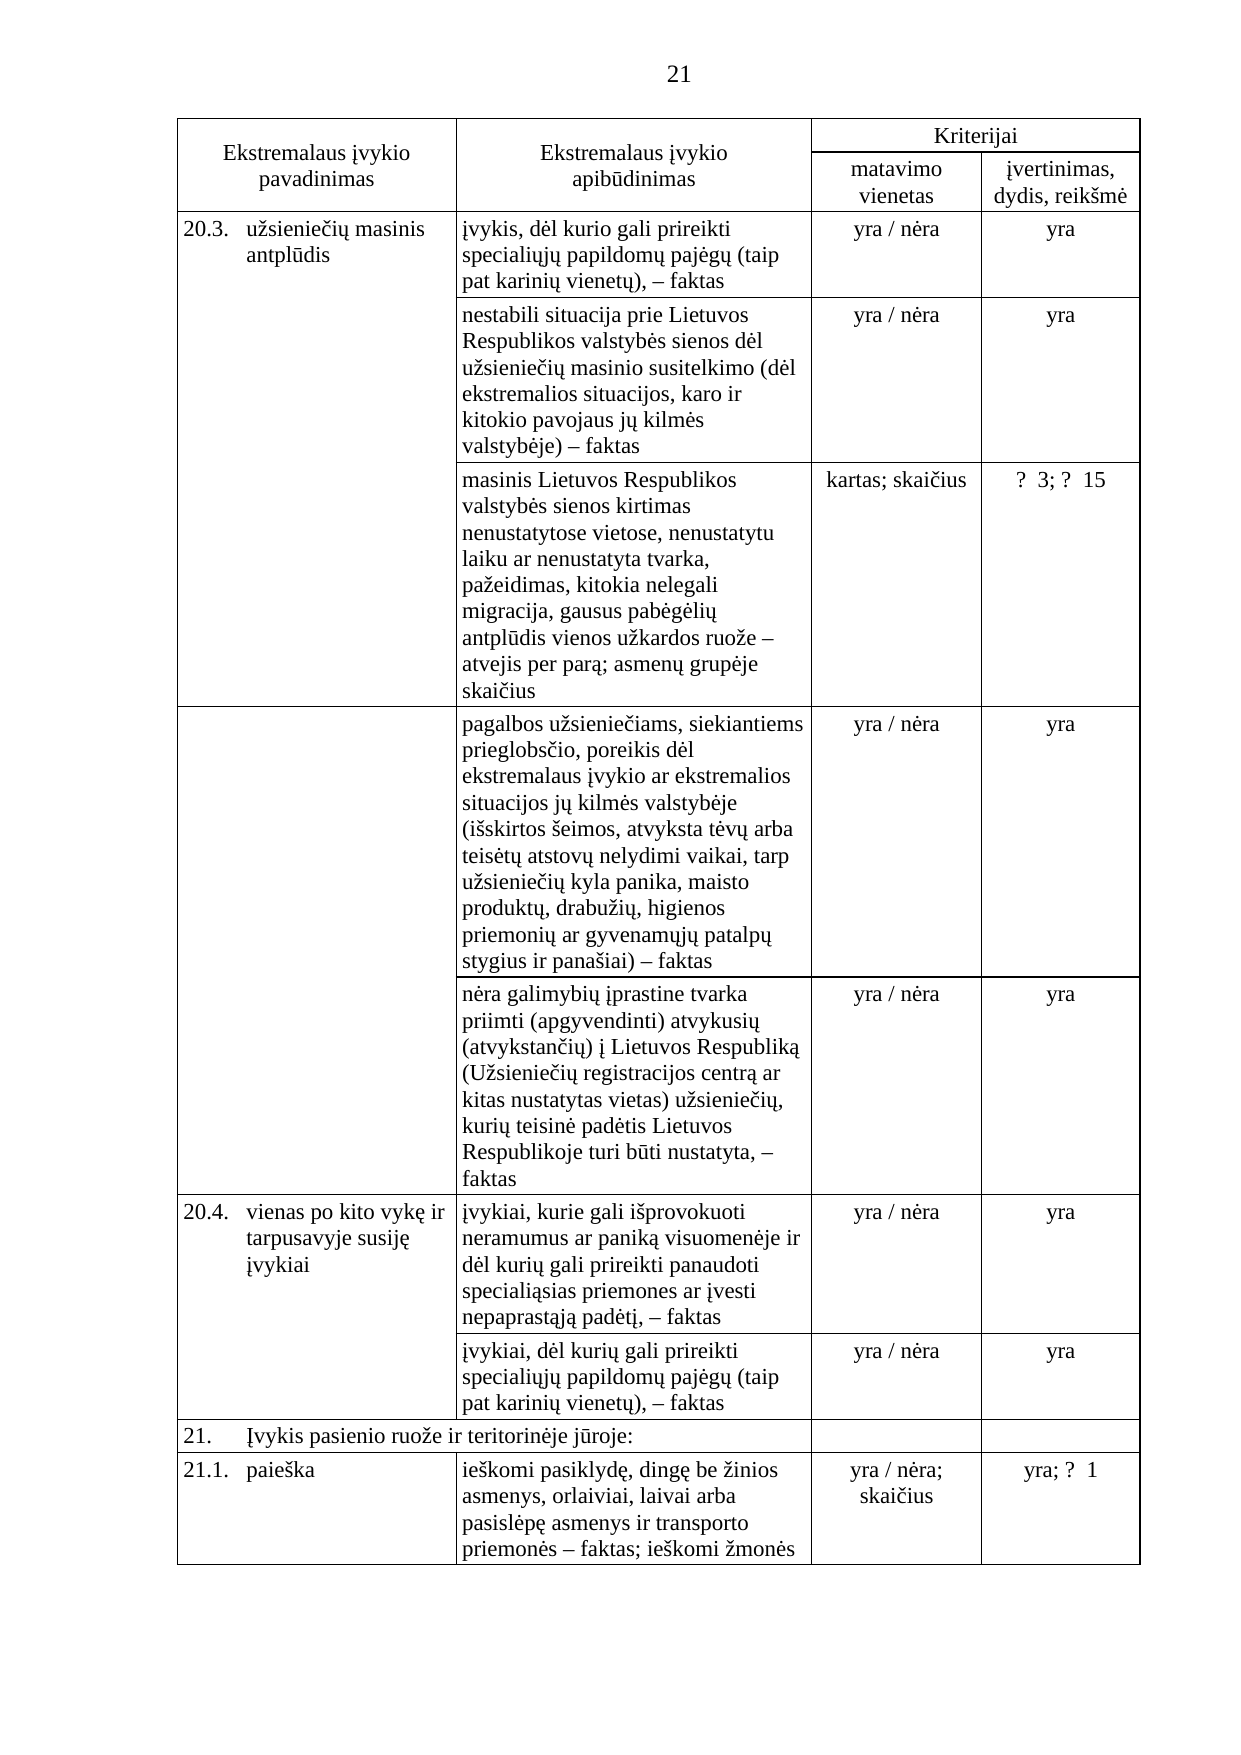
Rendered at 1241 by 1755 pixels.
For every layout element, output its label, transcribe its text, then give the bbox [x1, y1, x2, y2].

table_cell yra [982, 978, 1139, 1194]
table_cell [240, 462, 456, 706]
table_cell [178, 297, 240, 462]
table_cell yra [982, 1195, 1139, 1333]
table_header Ekstremalaus įvykio pavadinimas [178, 119, 456, 211]
table_cell 20.4. [178, 1195, 240, 1333]
table_cell [240, 297, 456, 462]
table_cell [178, 1333, 240, 1419]
table_cell [812, 1420, 981, 1452]
table_cell masinis Lietuvos Respublikos valstybės sienos kirtimas nenustatytose vietose, nenustatytu laiku ar nenustatyta tvarka, pažeidimas, kitokia nelegali migracija, gausus pabėgėlių antplūdis vienos užkardos ruože – atvejis per parą; asmenų grupėje skaičius [457, 463, 811, 706]
table_cell 21.1. [178, 1453, 240, 1564]
table_cell 21. [178, 1420, 240, 1452]
table_cell [240, 1333, 456, 1419]
table_cell kartas; skaičius [812, 463, 981, 706]
table_cell nėra galimybių įprastine tvarka priimti (apgyvendinti) atvykusių (atvykstančių) į Lietuvos Respubliką (Užsieniečių registracijos centrą ar kitas nustatytas vietas) užsieniečių, kurių teisinė padėtis Lietuvos Respublikoje turi būti nustatyta, – faktas [457, 978, 811, 1194]
table_cell [178, 707, 240, 976]
table_cell įvykiai, dėl kurių gali prireikti specialiųjų papildomų pajėgų (taip pat karinių vienetų), – faktas [457, 1334, 811, 1419]
table_cell [240, 976, 456, 1194]
table_cell vienas po kito vykę ir tarpusavyje susiję įvykiai [240, 1195, 456, 1333]
table_cell [982, 1420, 1139, 1452]
table_cell [178, 976, 240, 1194]
table_cell yra [982, 1334, 1139, 1419]
table_cell yra [982, 212, 1139, 297]
table_cell [178, 462, 240, 706]
table_cell nestabili situacija prie Lietuvos Respublikos valstybės sienos dėl užsieniečių masinio susitelkimo (dėl ekstremalios situacijos, karo ir kitokio pavojaus jų kilmės valstybėje) – faktas [457, 298, 811, 462]
table_cell yra / nėra [812, 978, 981, 1194]
table_cell yra / nėra [812, 1195, 981, 1333]
table_cell ? 3; ? 15 [982, 463, 1139, 706]
table_cell yra / nėra [812, 1334, 981, 1419]
table_cell yra; ? 1 [982, 1453, 1139, 1564]
table_cell paieška [240, 1453, 456, 1564]
table_cell pagalbos užsieniečiams, siekiantiems prieglobsčio, poreikis dėl ekstremalaus įvykio ar ekstremalios situacijos jų kilmės valstybėje (išskirtos šeimos, atvyksta tėvų arba teisėtų atstovų nelydimi vaikai, tarp užsieniečių kyla panika, maisto produktų, drabužių, higienos priemonių ar gyvenamųjų patalpų stygius ir panašiai) – faktas [457, 707, 811, 976]
table_header Kriterijai [812, 119, 1139, 151]
table_cell yra / nėra [812, 707, 981, 976]
table_cell yra / nėra [812, 212, 981, 297]
table_cell įvertinimas, dydis, reikšmė [982, 153, 1139, 211]
table_cell Įvykis pasienio ruože ir teritorinėje jūroje: [240, 1420, 811, 1452]
table_cell įvykis, dėl kurio gali prireikti specialiųjų papildomų pajėgų (taip pat karinių vienetų), – faktas [457, 212, 811, 297]
table_cell įvykiai, kurie gali išprovokuoti neramumus ar paniką visuomenėje ir dėl kurių gali prireikti panaudoti specialiąsias priemones ar įvesti nepaprastąją padėtį, – faktas [457, 1195, 811, 1333]
table_cell yra [982, 707, 1139, 976]
table_cell ieškomi pasiklydę, dingę be žinios asmenys, orlaiviai, laivai arba pasislėpę asmenys ir transporto priemonės – faktas; ieškomi žmonės [457, 1453, 811, 1564]
table_cell užsieniečių masinis antplūdis [240, 212, 456, 297]
table_cell 20.3. [178, 212, 240, 297]
table_cell matavimo vienetas [812, 153, 981, 211]
table_cell yra / nėra [812, 298, 981, 462]
table_cell yra [982, 298, 1139, 462]
table_header Ekstremalaus įvykio apibūdinimas [457, 119, 811, 211]
table_cell yra / nėra; skaičius [812, 1453, 981, 1564]
table_cell [240, 707, 456, 976]
